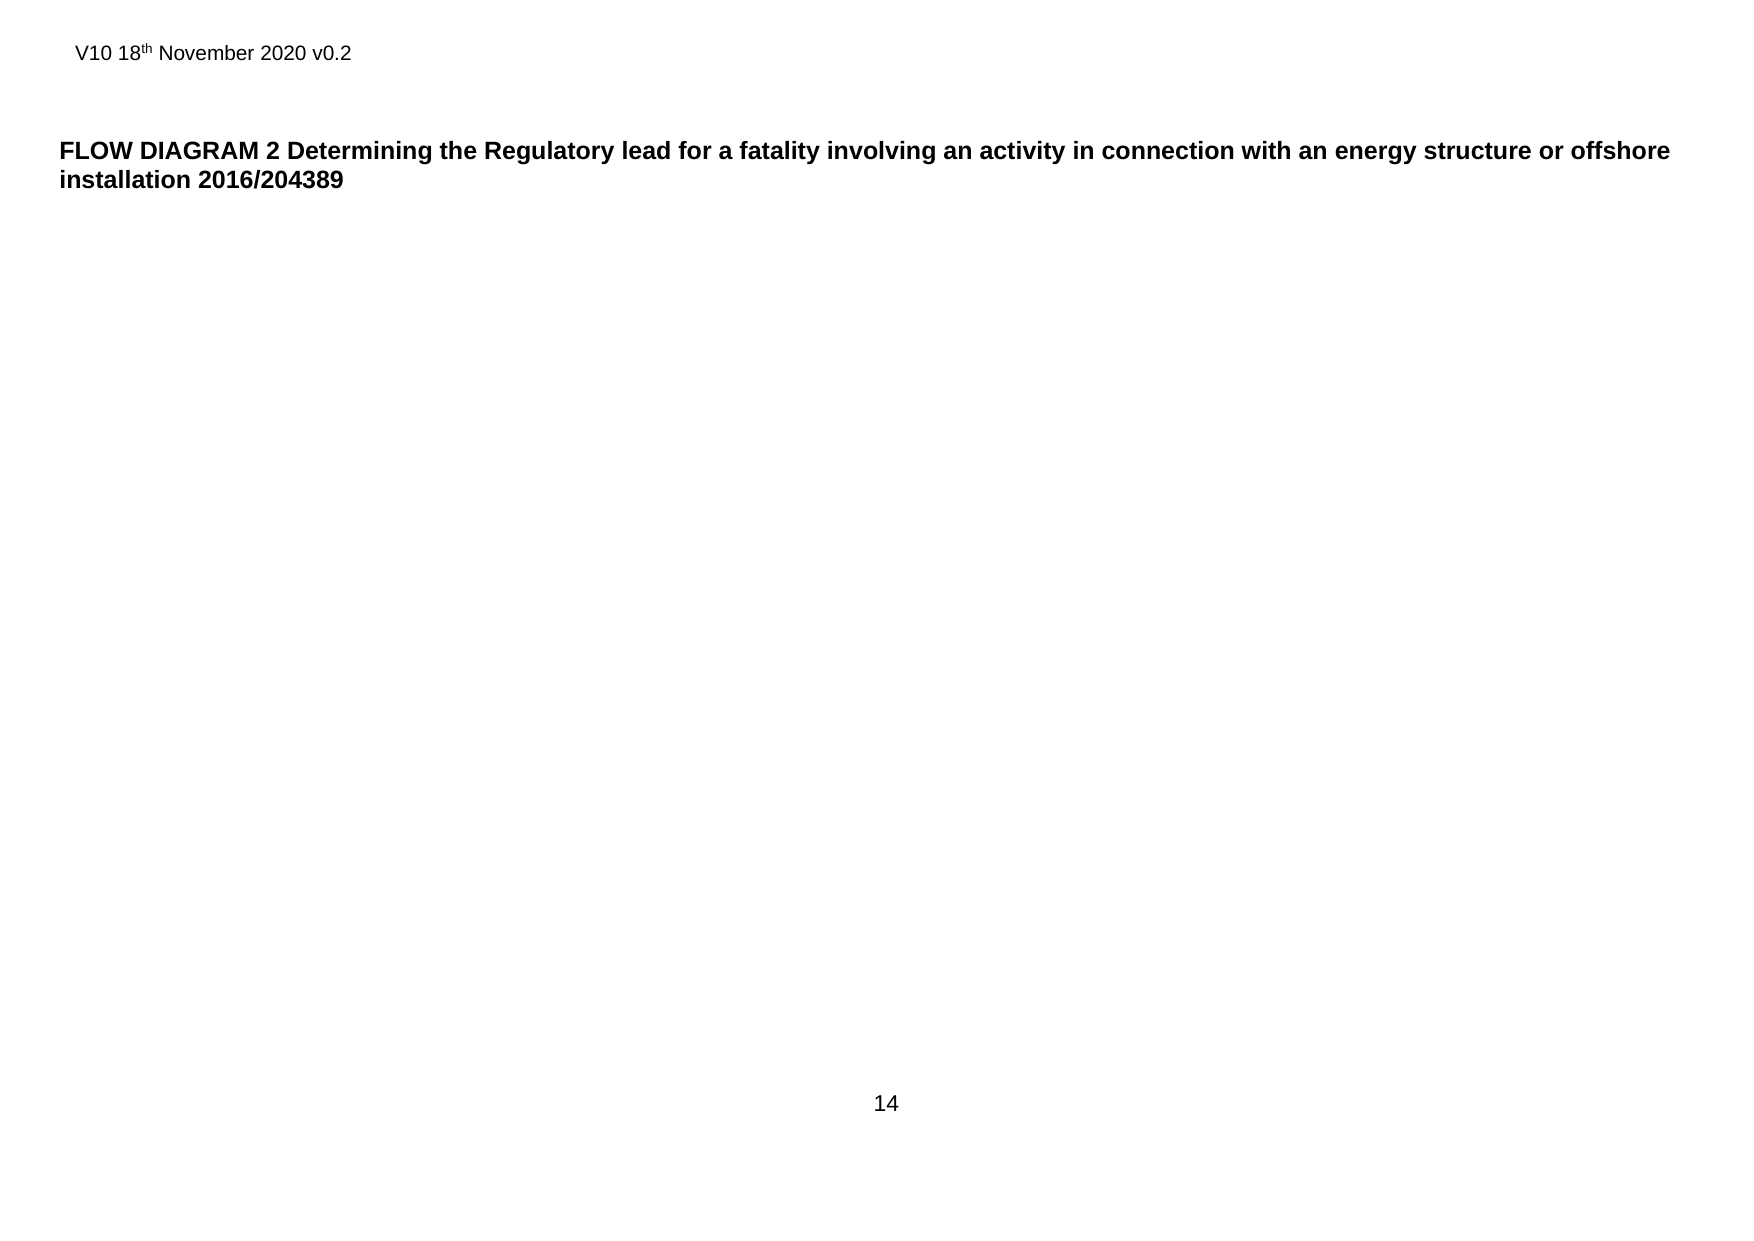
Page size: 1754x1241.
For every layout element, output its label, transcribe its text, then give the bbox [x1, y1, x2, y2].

subtitle FLOW DIAGRAM 2 Determining the Regulatory lead for a fatality involving an activity in connection with an energy structure or offshore installation 2016/204389 [59, 136, 1713, 193]
